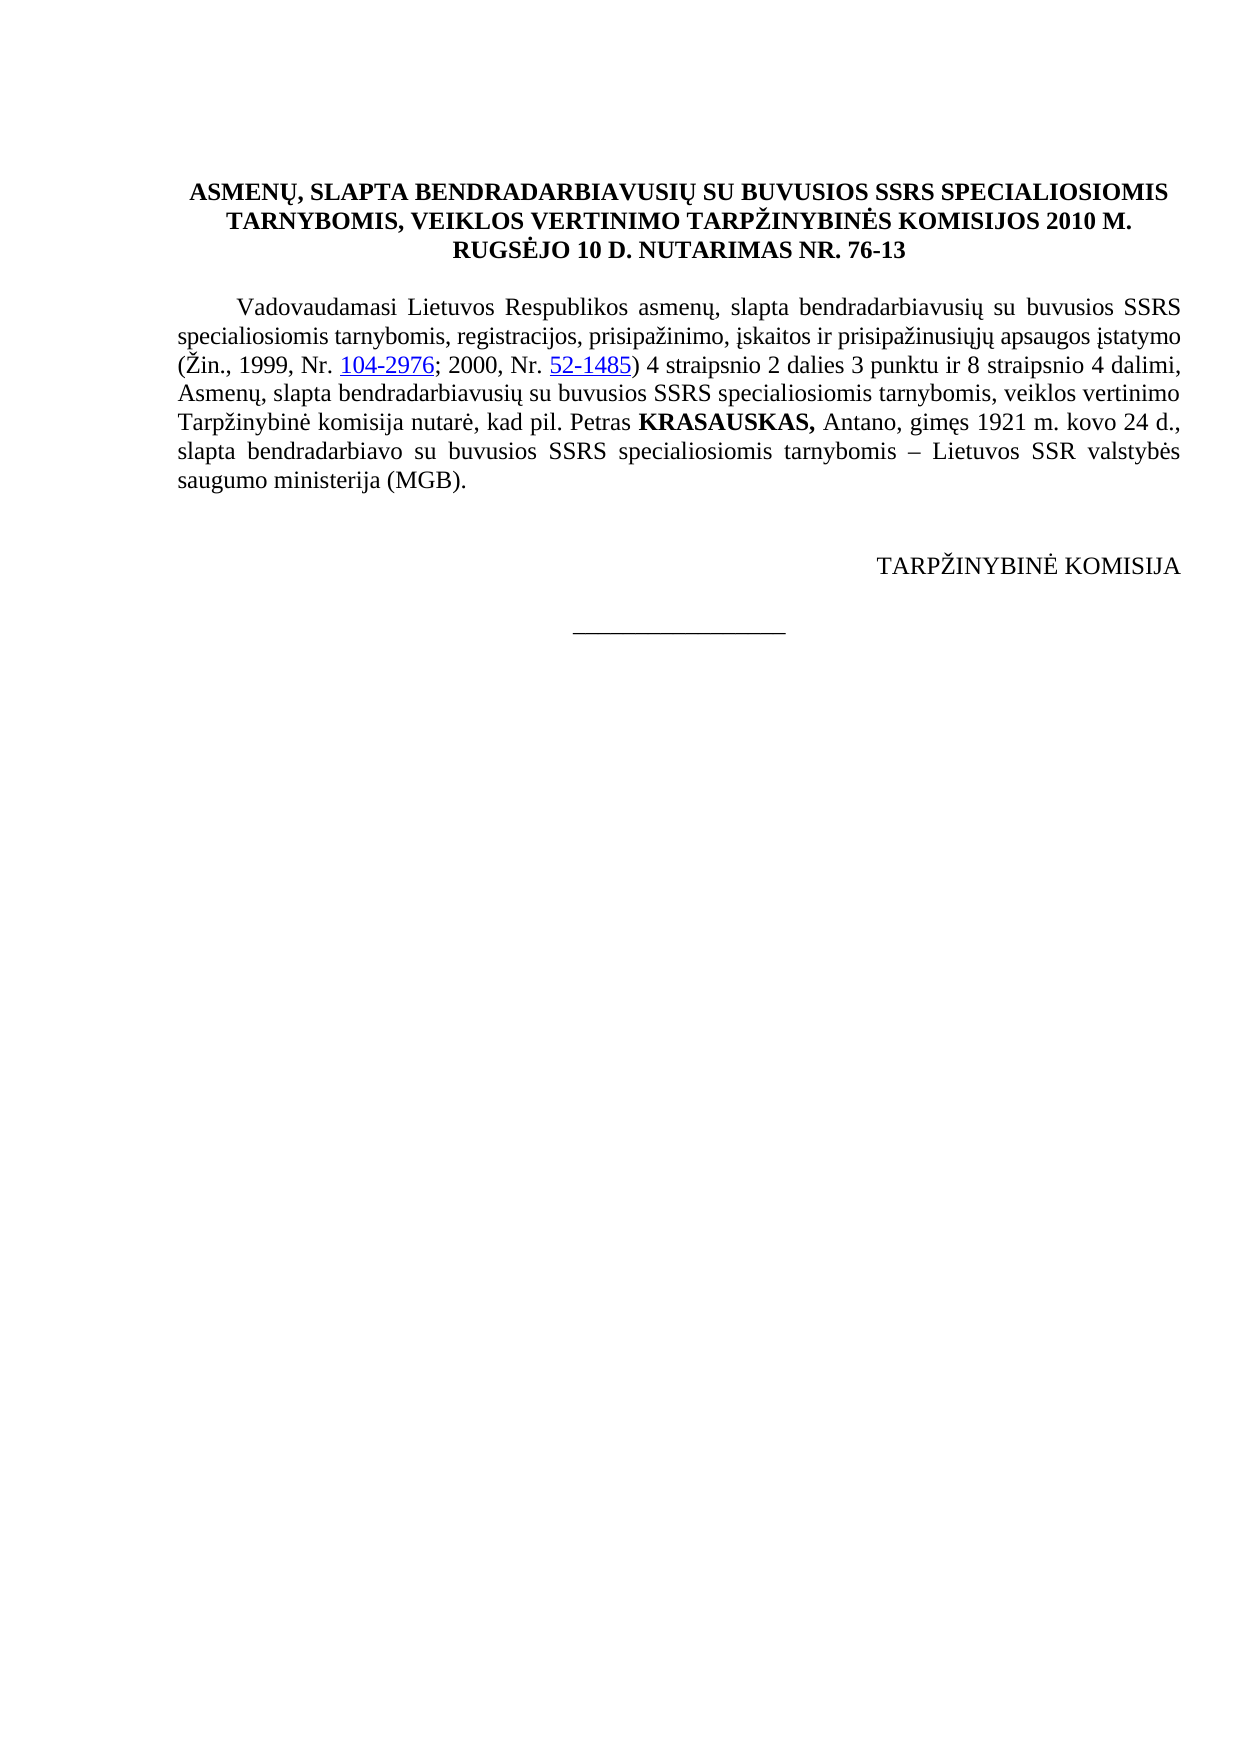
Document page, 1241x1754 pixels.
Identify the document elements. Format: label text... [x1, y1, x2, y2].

text _________________ [177, 608, 1181, 637]
text Tarpžinybinė komisija [177, 551, 1181, 580]
text Vadovaudamasi Lietuvos Respublikos asmenų, slapta bendradarbiavusių su buvusios SSRS specialiosiomis tarnybomis, registracijos, prisipažinimo, įskaitos ir prisipažinusiųjų apsaugos įstatymo (Žin., 1999, Nr. 104-2976; 2000, Nr. 52-1485) 4 straipsnio 2 dalies 3 punktu ir 8 straipsnio 4 dalimi, Asmenų, slapta bendradarbiavusių su buvusios SSRS specialiosiomis tarnybomis, veiklos vertinimo Tarpžinybinė komisija nutarė, kad pil. Petras KRASAUSKAS, Antano, gimęs 1921 m. kovo 24 d., slapta bendradarbiavo su buvusios SSRS specialiosiomis tarnybomis – Lietuvos SSR valstybės saugumo ministerija (MGB). [177, 292, 1181, 493]
text ASMENŲ, SLAPTA BENDRADARBIAVUSIŲ SU BUVUSIOS SSRS SPECIALIOSIOMIS TARNYBOMIS, VEIKLOS VERTINIMO TARPŽINYBINĖS KOMISIJOS 2010 m. rugsėjo 10 d. nutarimas Nr. 76-13 [177, 177, 1181, 263]
